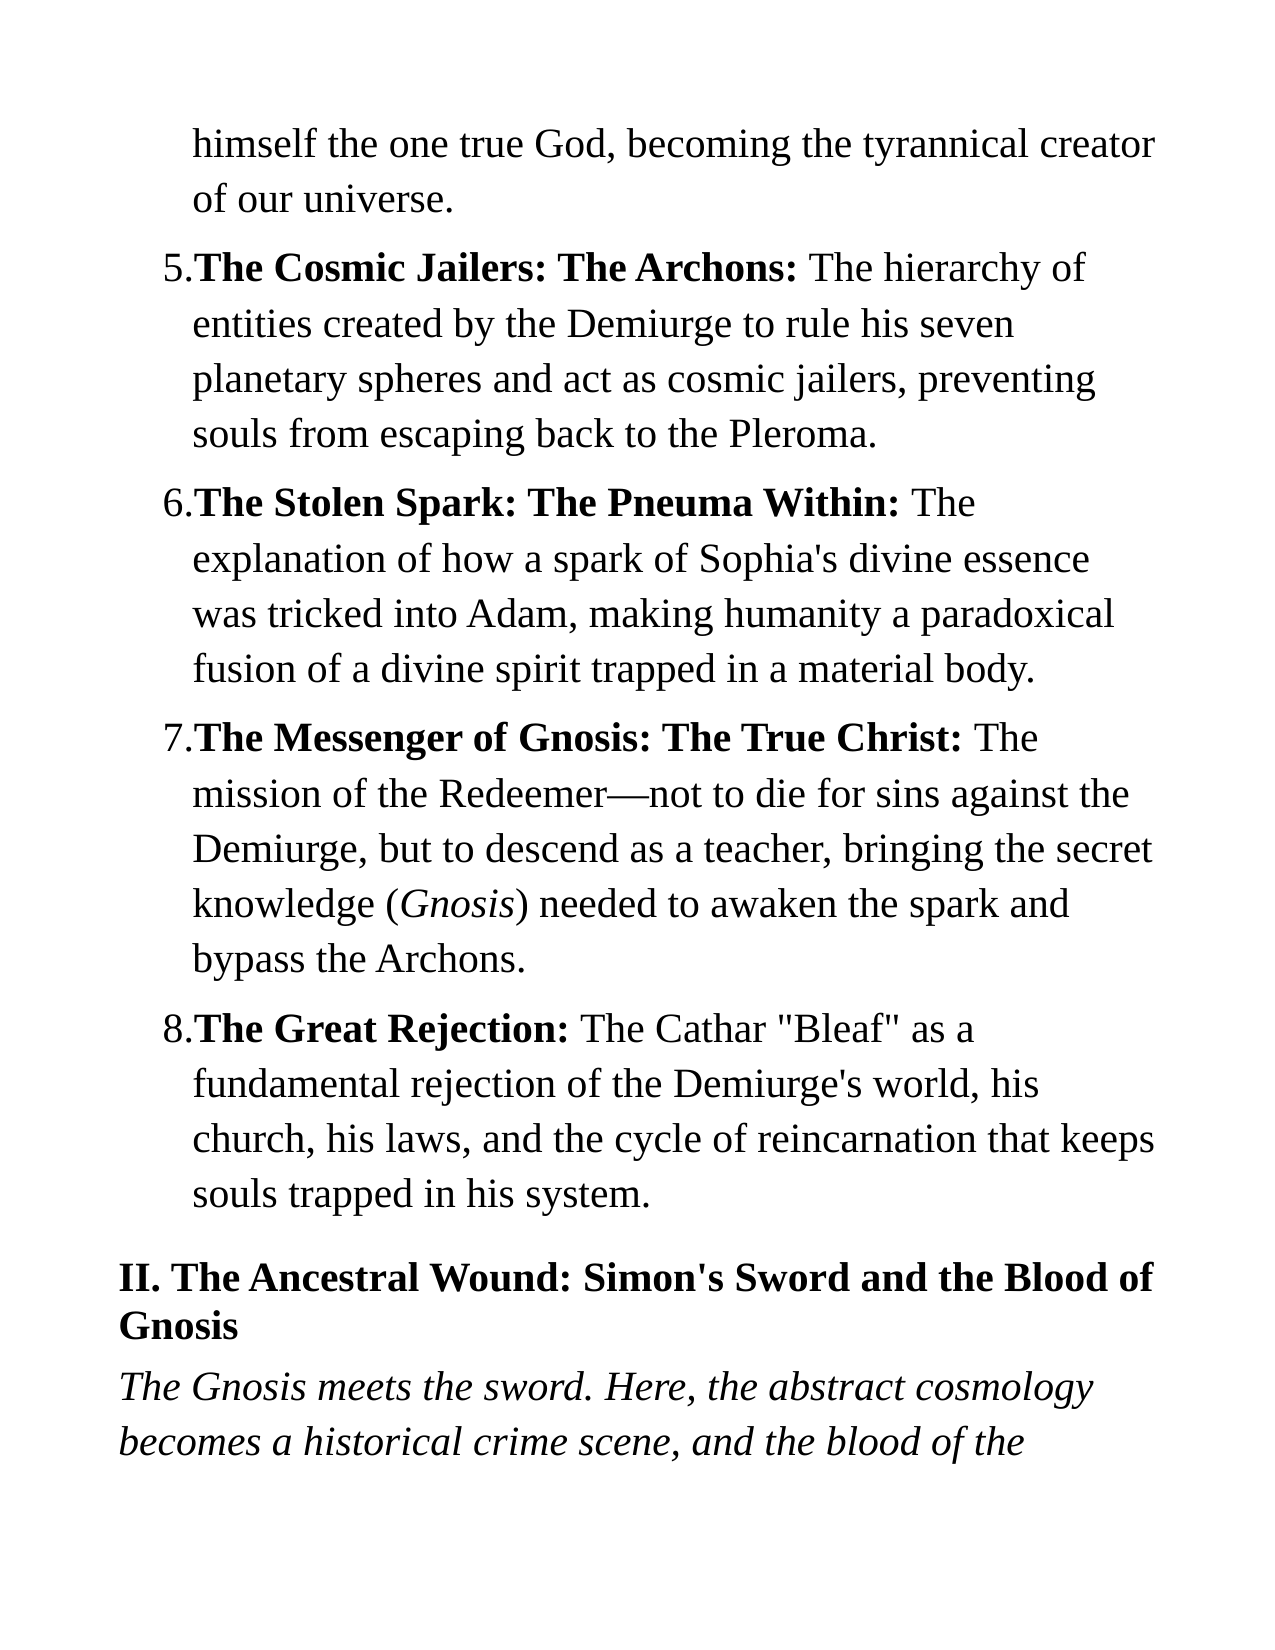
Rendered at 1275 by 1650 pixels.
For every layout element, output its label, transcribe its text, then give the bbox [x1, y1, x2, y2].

subtitle II. The Ancestral Wound: Simon's Sword and the Blood of Gnosis [118, 1253, 1157, 1348]
list himself the one true God, becoming the tyrannical creator of our universe. [162, 118, 1157, 221]
text The Gnosis meets the sword. Here, the abstract cosmology becomes a historical crime scene, and the blood of the [118, 1361, 1157, 1464]
list The Great Rejection: The Cathar "Bleaf" as a fundamental rejection of the Demiurge's world, his church, his laws, and the cycle of reincarnation that keeps souls trapped in his system. [162, 1003, 1157, 1216]
list The Messenger of Gnosis: The True Christ: The mission of the Redeemer—not to die for sins against the Demiurge, but to descend as a teacher, bringing the secret knowledge (Gnosis) needed to awaken the spark and bypass the Archons. [162, 713, 1157, 981]
list The Stolen Spark: The Pneuma Within: The explanation of how a spark of Sophia's divine essence was tricked into Adam, making humanity a paradoxical fusion of a divine spirit trapped in a material body. [162, 478, 1157, 691]
list The Cosmic Jailers: The Archons: The hierarchy of entities created by the Demiurge to rule his seven planetary spheres and act as cosmic jailers, preventing souls from escaping back to the Pleroma. [162, 243, 1157, 456]
